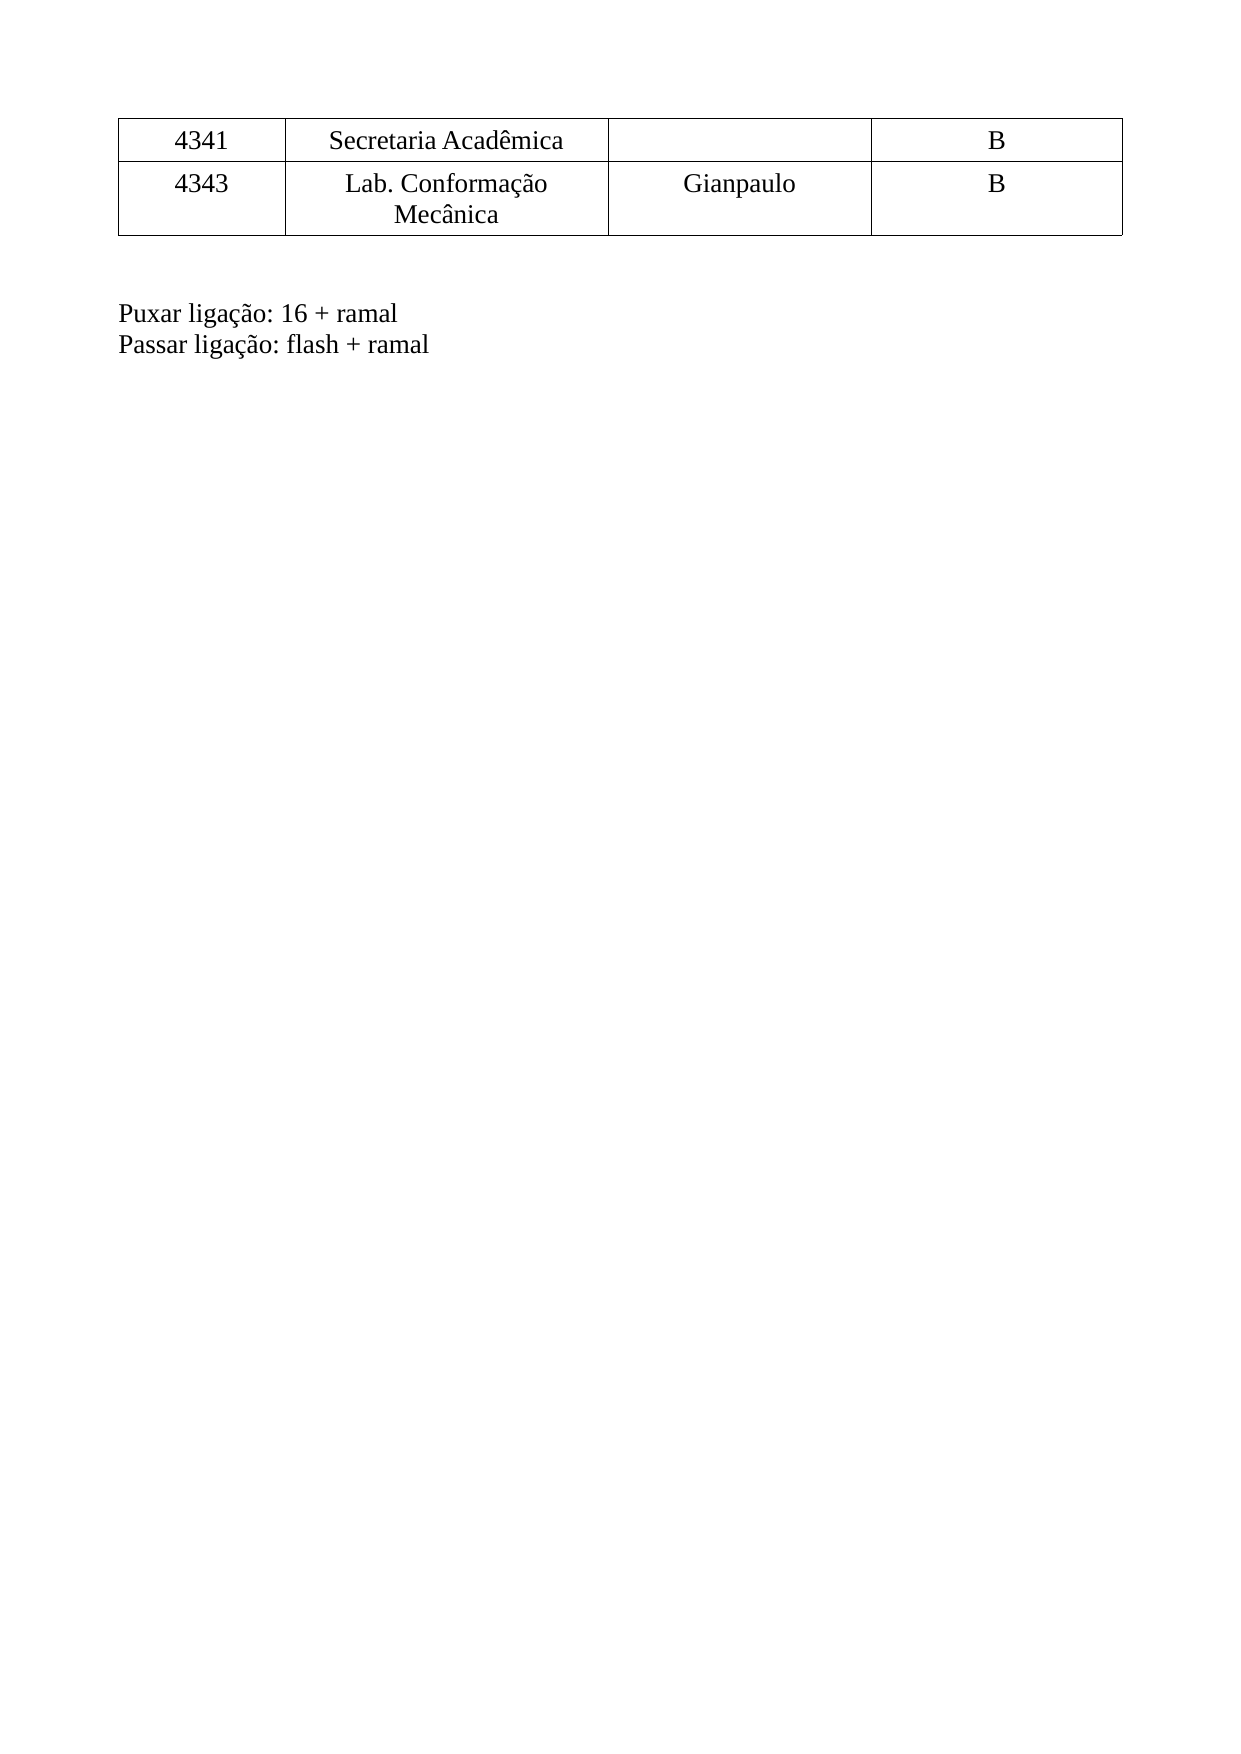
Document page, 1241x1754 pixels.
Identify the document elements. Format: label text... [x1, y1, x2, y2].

table_cell 4343 [119, 162, 285, 235]
table_cell [609, 119, 871, 161]
text Passar ligação: flash + ramal [118, 328, 1122, 359]
text Puxar ligação: 16 + ramal [118, 297, 1122, 328]
table_cell B [872, 119, 1122, 161]
table_cell Secretaria Acadêmica [286, 119, 608, 161]
table_cell B [872, 162, 1122, 235]
table_cell 4341 [119, 119, 285, 161]
table_cell Gianpaulo [609, 162, 871, 235]
table_cell Lab. Conformação Mecânica [286, 162, 608, 235]
